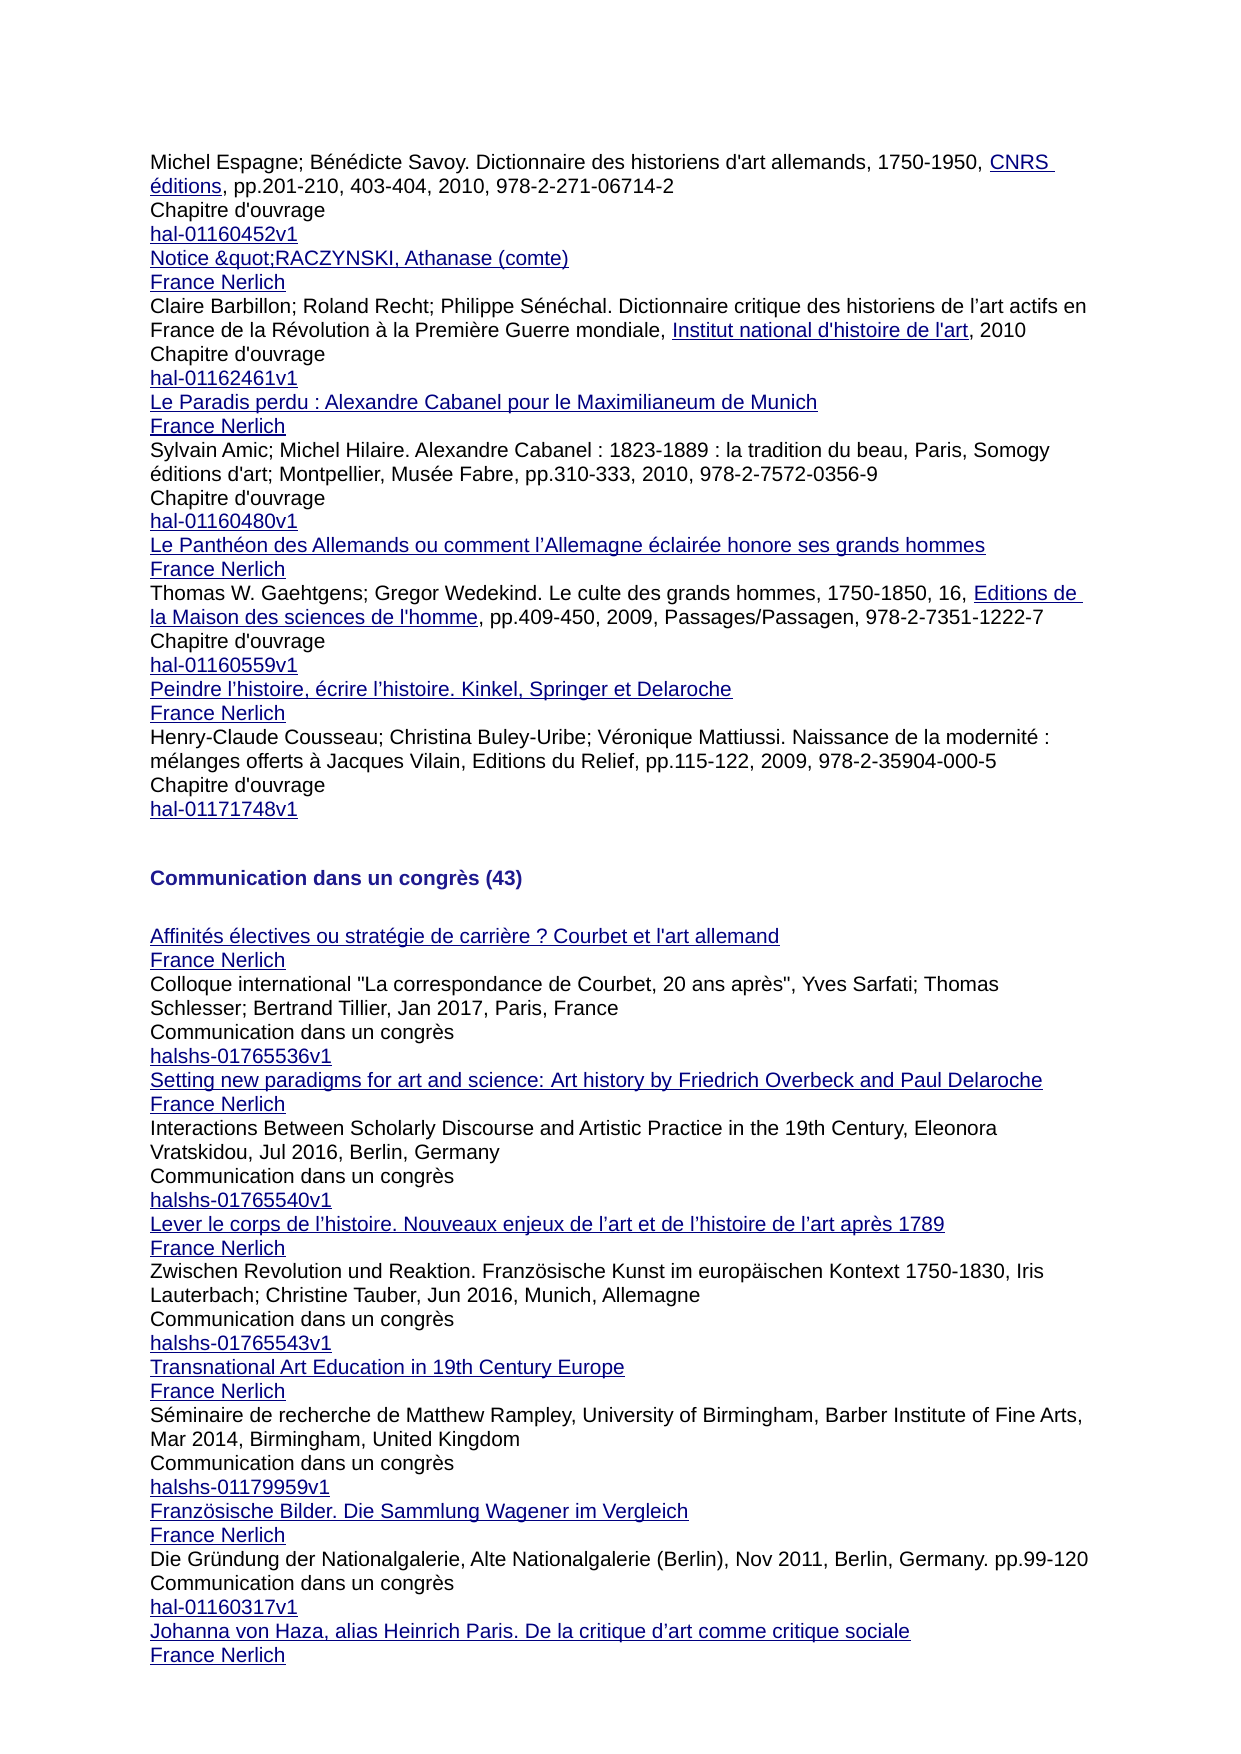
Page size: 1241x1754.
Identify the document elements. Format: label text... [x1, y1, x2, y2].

table_cell Le Paradis perdu : Alexandre Cabanel pour le Maximilianeum de Munich France Nerlich Sylvain Amic; Michel Hilaire. Alexandre Cabanel : 1823-1889 : la tradition du beau, Paris, Somogy éditions d'art; Montpellier, Musée Fabre, pp.310-333, 2010, 978-2-7572-0356-9 Chapitre d'ouvrage hal-01160480v1 [150, 390, 1090, 533]
subtitle Communication dans un congrès (43) [150, 866, 1090, 889]
table_cell Johanna von Haza, alias Heinrich Paris. De la critique d’art comme critique sociale France Nerlich [150, 1619, 1090, 1667]
table_cell Setting new paradigms for art and science: Art history by Friedrich Overbeck and Paul Delaroche France Nerlich Interactions Between Scholarly Discourse and Artistic Practice in the 19th Century, Eleonora Vratskidou, Jul 2016, Berlin, Germany Communication dans un congrès halshs-01765540v1 [150, 1068, 1090, 1211]
table_cell Peindre l’histoire, écrire l’histoire. Kinkel, Springer et Delaroche France Nerlich Henry-Claude Cousseau; Christina Buley-Uribe; Véronique Mattiussi. Naissance de la modernité : mélanges offerts à Jacques Vilain, Editions du Relief, pp.115-122, 2009, 978-2-35904-000-5 Chapitre d'ouvrage hal-01171748v1 [150, 677, 1090, 821]
table_cell Französische Bilder. Die Sammlung Wagener im Vergleich France Nerlich Die Gründung der Nationalgalerie, Alte Nationalgalerie (Berlin), Nov 2011, Berlin, Germany. pp.99-120 Communication dans un congrès hal-01160317v1 [150, 1499, 1090, 1619]
table_header Affinités électives ou stratégie de carrière ? Courbet et l'art allemand France Nerlich Colloque international "La correspondance de Courbet, 20 ans après", Yves Sarfati; Thomas Schlesser; Bertrand Tillier, Jan 2017, Paris, France Communication dans un congrès halshs-01765536v1 [150, 924, 1090, 1068]
table_cell Notice &quot;RACZYNSKI, Athanase (comte) France Nerlich Claire Barbillon; Roland Recht; Philippe Sénéchal. Dictionnaire critique des historiens de l’art actifs en France de la Révolution à la Première Guerre mondiale, Institut national d'histoire de l'art, 2010 Chapitre d'ouvrage hal-01162461v1 [150, 246, 1090, 389]
table_cell Michel Espagne; Bénédicte Savoy. Dictionnaire des historiens d'art allemands, 1750-1950, CNRS éditions, pp.201-210, 403-404, 2010, 978-2-271-06714-2 Chapitre d'ouvrage hal-01160452v1 [150, 150, 1090, 246]
table_cell Lever le corps de l’histoire. Nouveaux enjeux de l’art et de l’histoire de l’art après 1789 France Nerlich Zwischen Revolution und Reaktion. Französische Kunst im europäischen Kontext 1750-1830, Iris Lauterbach; Christine Tauber, Jun 2016, Munich, Allemagne Communication dans un congrès halshs-01765543v1 [150, 1211, 1090, 1355]
table_cell Le Panthéon des Allemands ou comment l’Allemagne éclairée honore ses grands hommes France Nerlich Thomas W. Gaehtgens; Gregor Wedekind. Le culte des grands hommes, 1750-1850, 16, Editions de la Maison des sciences de l'homme, pp.409-450, 2009, Passages/Passagen, 978-2-7351-1222-7 Chapitre d'ouvrage hal-01160559v1 [150, 533, 1090, 677]
table_cell Transnational Art Education in 19th Century Europe France Nerlich Séminaire de recherche de Matthew Rampley, University of Birmingham, Barber Institute of Fine Arts, Mar 2014, Birmingham, United Kingdom Communication dans un congrès halshs-01179959v1 [150, 1355, 1090, 1499]
